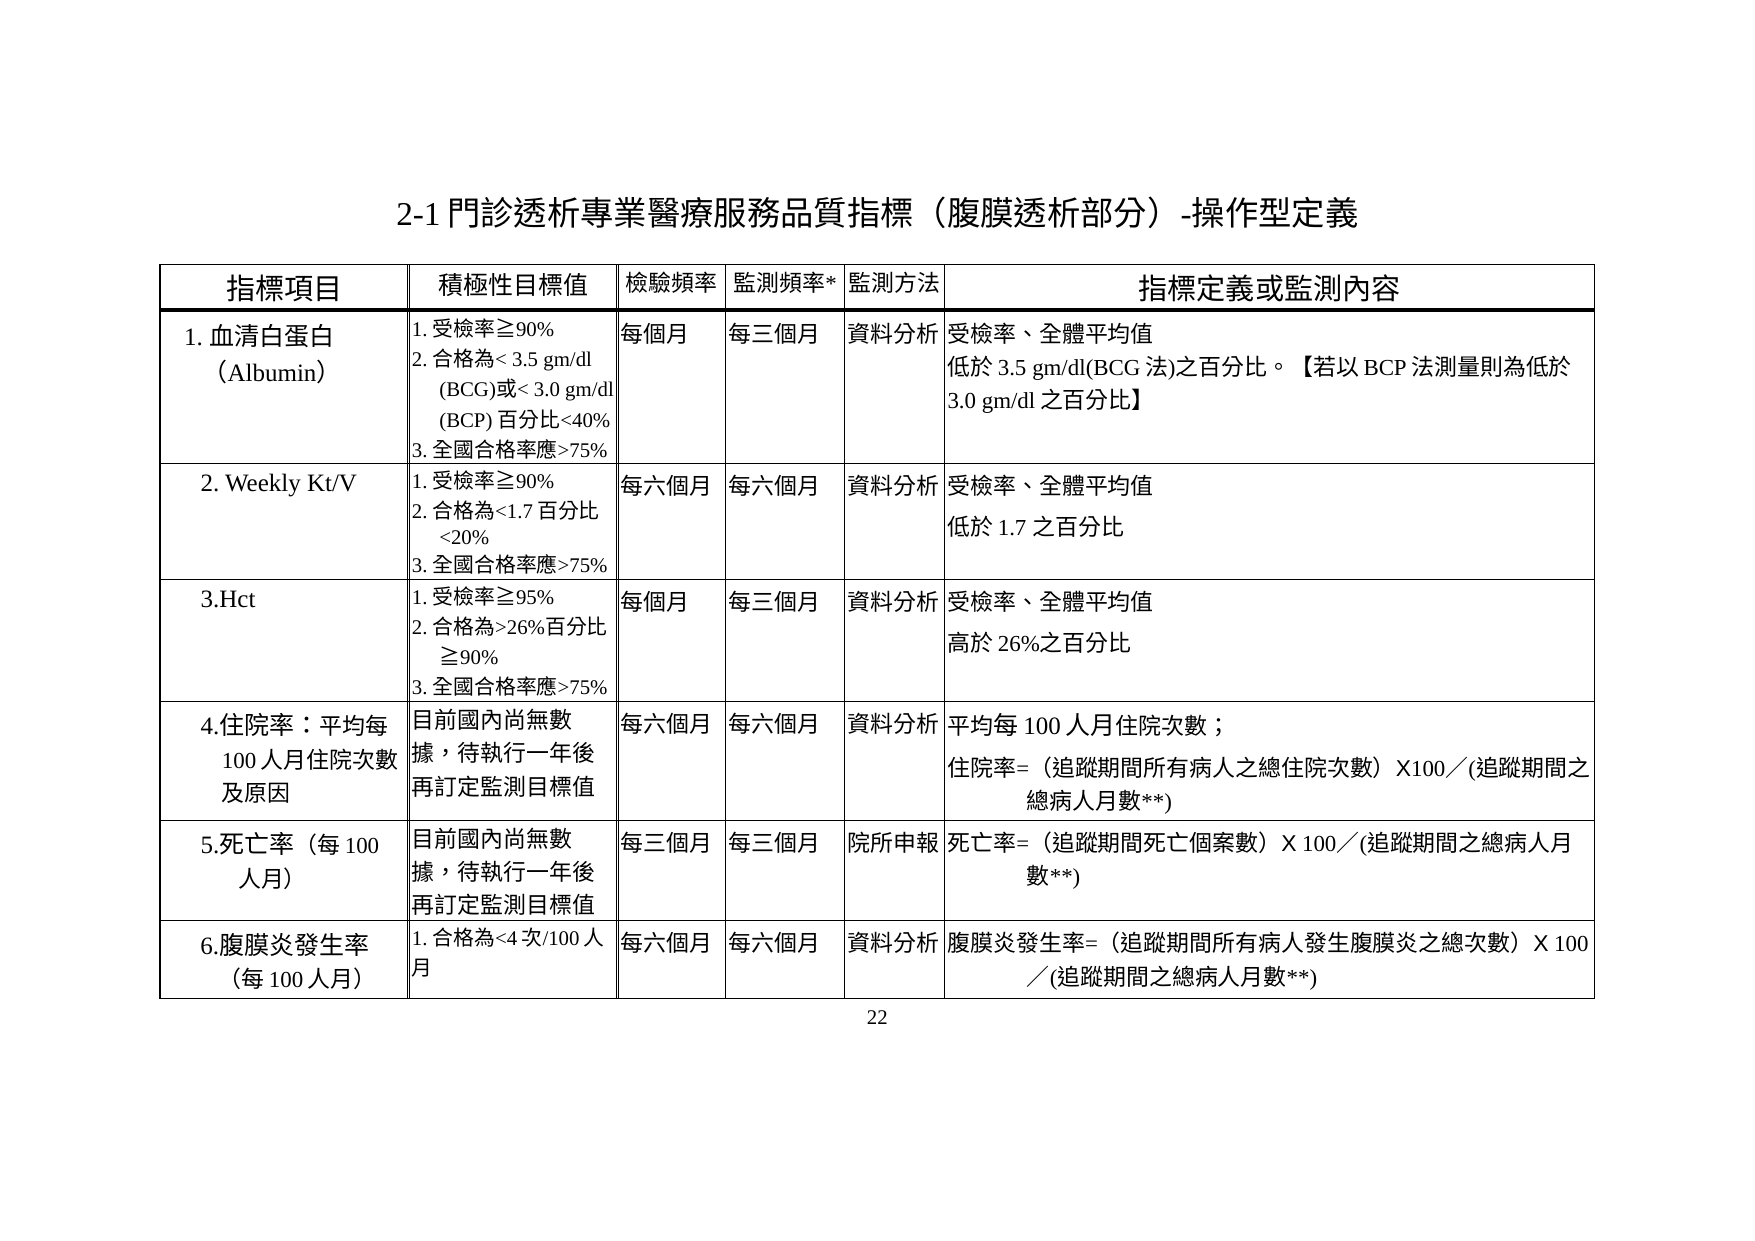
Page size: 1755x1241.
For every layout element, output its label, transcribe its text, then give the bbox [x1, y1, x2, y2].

table_cell 院所申報 [845, 821, 944, 920]
table_header 指標定義或監測內容 [945, 265, 1594, 307]
table_cell 4.住院率：平均每100人月住院次數及原因 [161, 702, 407, 819]
table_cell 資料分析 [845, 312, 944, 463]
table_cell 目前國內尚無數據，待執行一年後再訂定監測目標值 [410, 821, 616, 920]
table_header 指標項目 [161, 265, 407, 307]
table_cell 1. 血清白蛋白（Albumin） [161, 312, 407, 463]
table_header 監測頻率* [726, 265, 844, 307]
table_cell 1. 受檢率≧90% 2. 合格為<1.7百分比<20% 3. 全國合格率應>75% [410, 464, 616, 579]
table_cell 受檢率、全體平均值 高於26%之百分比 [945, 580, 1594, 701]
table_header 檢驗頻率 [619, 265, 725, 307]
table_cell 每個月 [619, 580, 725, 701]
table_cell 資料分析 [845, 580, 944, 701]
table_cell 1. 受檢率≧90% 2. 合格為< 3.5 gm/dl (BCG)或< 3.0 gm/dl (BCP) 百分比<40% 3. 全國合格率應>75% [410, 312, 616, 463]
text 2-1門診透析專業醫療服務品質指標（腹膜透析部分）-操作型定義 [150, 187, 1604, 235]
table_cell 受檢率、全體平均值 低於1.7 之百分比 [945, 464, 1594, 579]
table_cell 資料分析 [845, 921, 944, 998]
table_cell 每三個月 [726, 821, 844, 920]
table_cell 每三個月 [726, 312, 844, 463]
table_cell 3.Hct [161, 580, 407, 701]
table_cell 每六個月 [726, 921, 844, 998]
table_cell 1. 受檢率≧95% 2. 合格為>26%百分比≧90% 3. 全國合格率應>75% [410, 580, 616, 701]
table_cell 資料分析 [845, 464, 944, 579]
table_cell 受檢率、全體平均值 低於3.5 gm/dl(BCG法)之百分比。【若以BCP法測量則為低於3.0 gm/dl之百分比】 [945, 312, 1594, 463]
table_cell 5.死亡率（每100人月） [161, 821, 407, 920]
table_cell 每六個月 [619, 921, 725, 998]
table_cell 1. 合格為<4次/100人月 [410, 921, 616, 998]
table_cell 每六個月 [619, 702, 725, 819]
table_cell 2. Weekly Kt/V [161, 464, 407, 579]
table_cell 資料分析 [845, 702, 944, 819]
table_header 積極性目標值 [410, 265, 616, 307]
table_cell 每六個月 [726, 702, 844, 819]
table_cell 死亡率=（追蹤期間死亡個案數）X 100／(追蹤期間之總病人月數**) [945, 821, 1594, 920]
table_cell 6.腹膜炎發生率（每100人月） [161, 921, 407, 998]
table_cell 平均每100人月住院次數； 住院率=（追蹤期間所有病人之總住院次數）X100／(追蹤期間之總病人月數**) [945, 702, 1594, 819]
table_cell 每六個月 [726, 464, 844, 579]
table_header 監測方法 [845, 265, 944, 307]
table_cell 每三個月 [619, 821, 725, 920]
table_cell 每三個月 [726, 580, 844, 701]
table_cell 每六個月 [619, 464, 725, 579]
table_cell 每個月 [619, 312, 725, 463]
table_cell 目前國內尚無數據，待執行一年後再訂定監測目標值 [410, 702, 616, 819]
table_cell 腹膜炎發生率=（追蹤期間所有病人發生腹膜炎之總次數）X 100／(追蹤期間之總病人月數**) [945, 921, 1594, 998]
